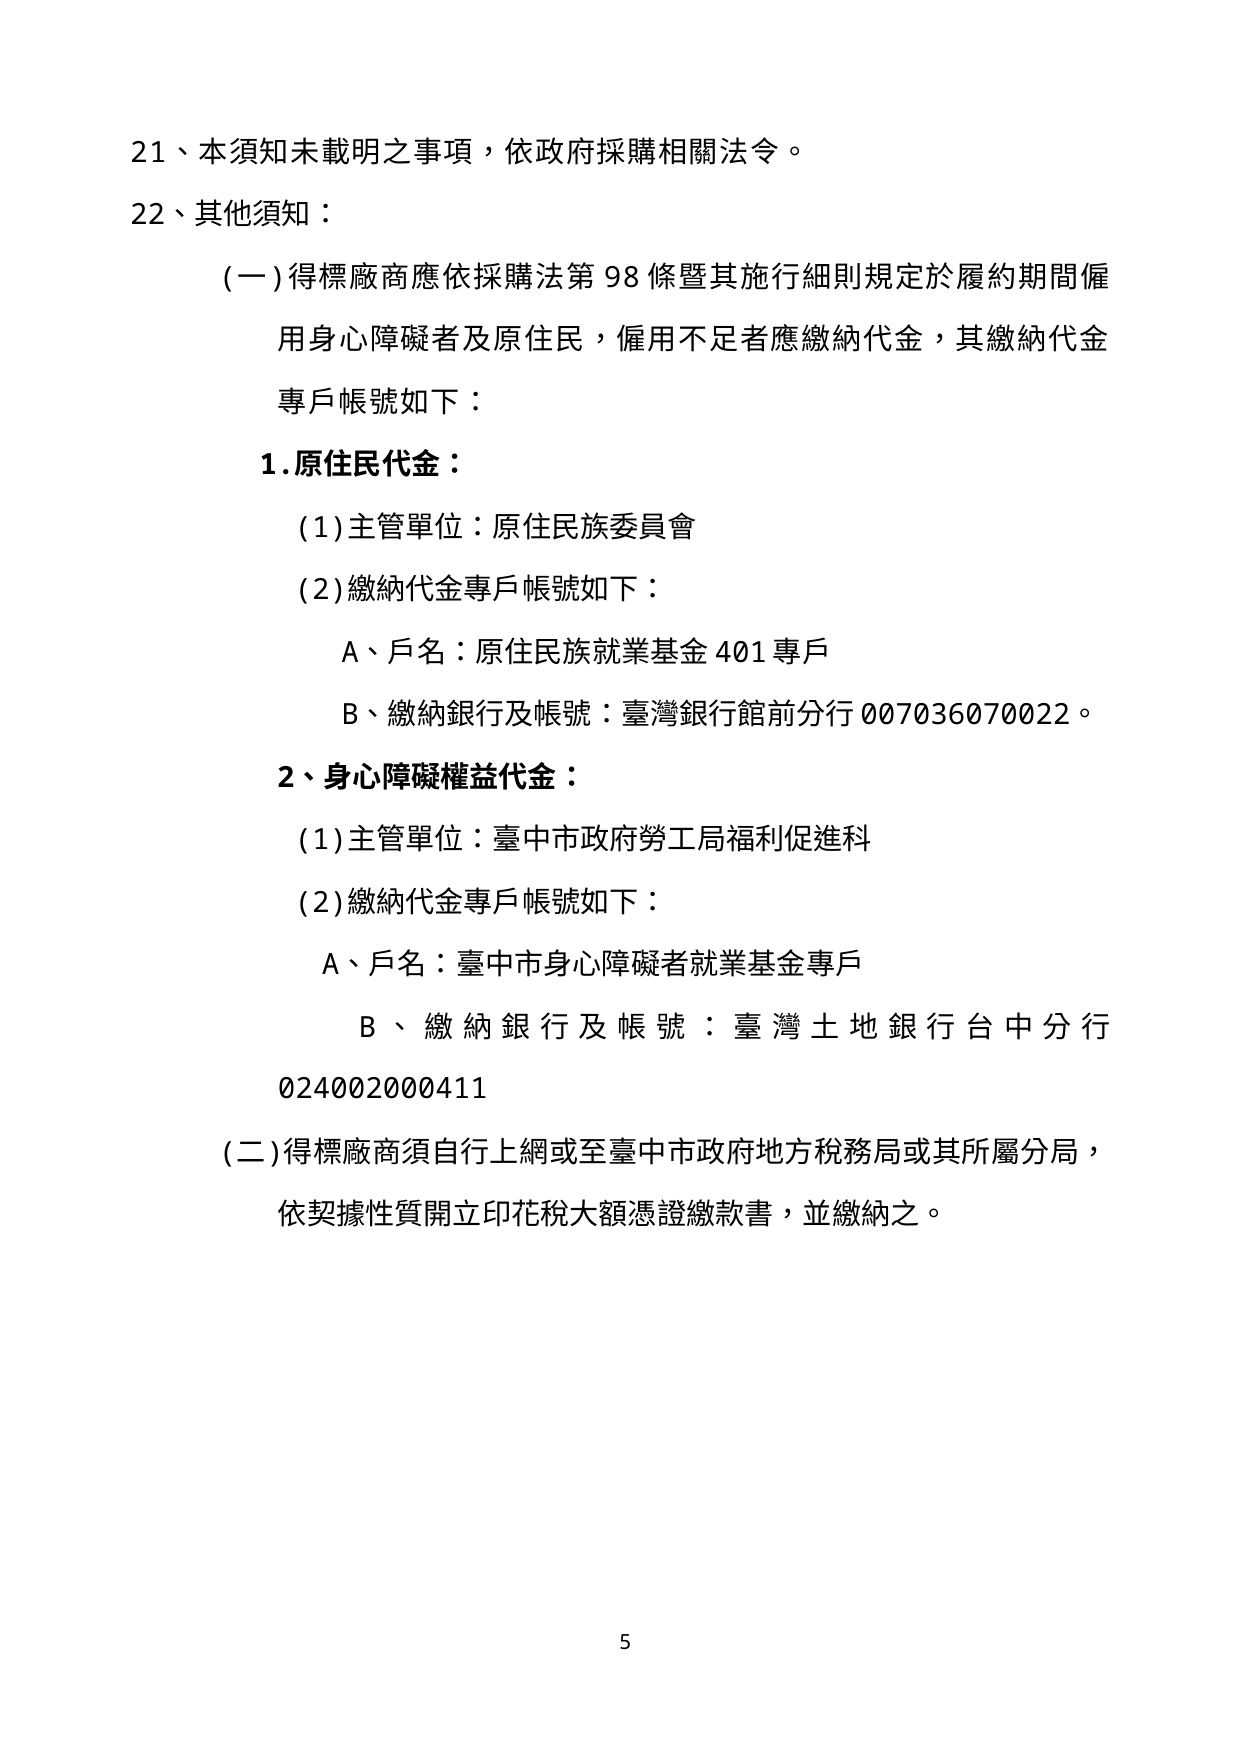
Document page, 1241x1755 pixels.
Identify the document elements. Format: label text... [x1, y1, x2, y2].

text 1.原住民代金： [189, 420, 1110, 483]
text (一)得標廠商應依採購法第98條暨其施行細則規定於履約期間僱用身心障礙者及原住民，僱用不足者應繳納代金，其繳納代金專戶帳號如下： [218, 233, 1110, 420]
list 本須知未載明之事項，依政府採購相關法令。 [130, 108, 1110, 170]
text (2)繳納代金專戶帳號如下： [189, 545, 1110, 608]
text A、戶名：原住民族就業基金401專戶 [218, 608, 1110, 670]
text A、戶名：臺中市身心障礙者就業基金專戶 [322, 920, 1110, 983]
text 2、身心障礙權益代金： [189, 733, 1110, 795]
text (2)繳納代金專戶帳號如下： [189, 858, 1110, 920]
text (二)得標廠商須自行上網或至臺中市政府地方稅務局或其所屬分局，依契據性質開立印花稅大額憑證繳款書，並繳納之。 [219, 1108, 1110, 1233]
text (1)主管單位：臺中市政府勞工局福利促進科 [189, 795, 1110, 858]
text B、繳納銀行及帳號：臺灣土地銀行台中分行024002000411 [278, 983, 1110, 1108]
list 其他須知： [130, 170, 1110, 233]
text (1)主管單位：原住民族委員會 [189, 483, 1110, 545]
text B、繳納銀行及帳號：臺灣銀行館前分行007036070022。 [218, 670, 1110, 733]
